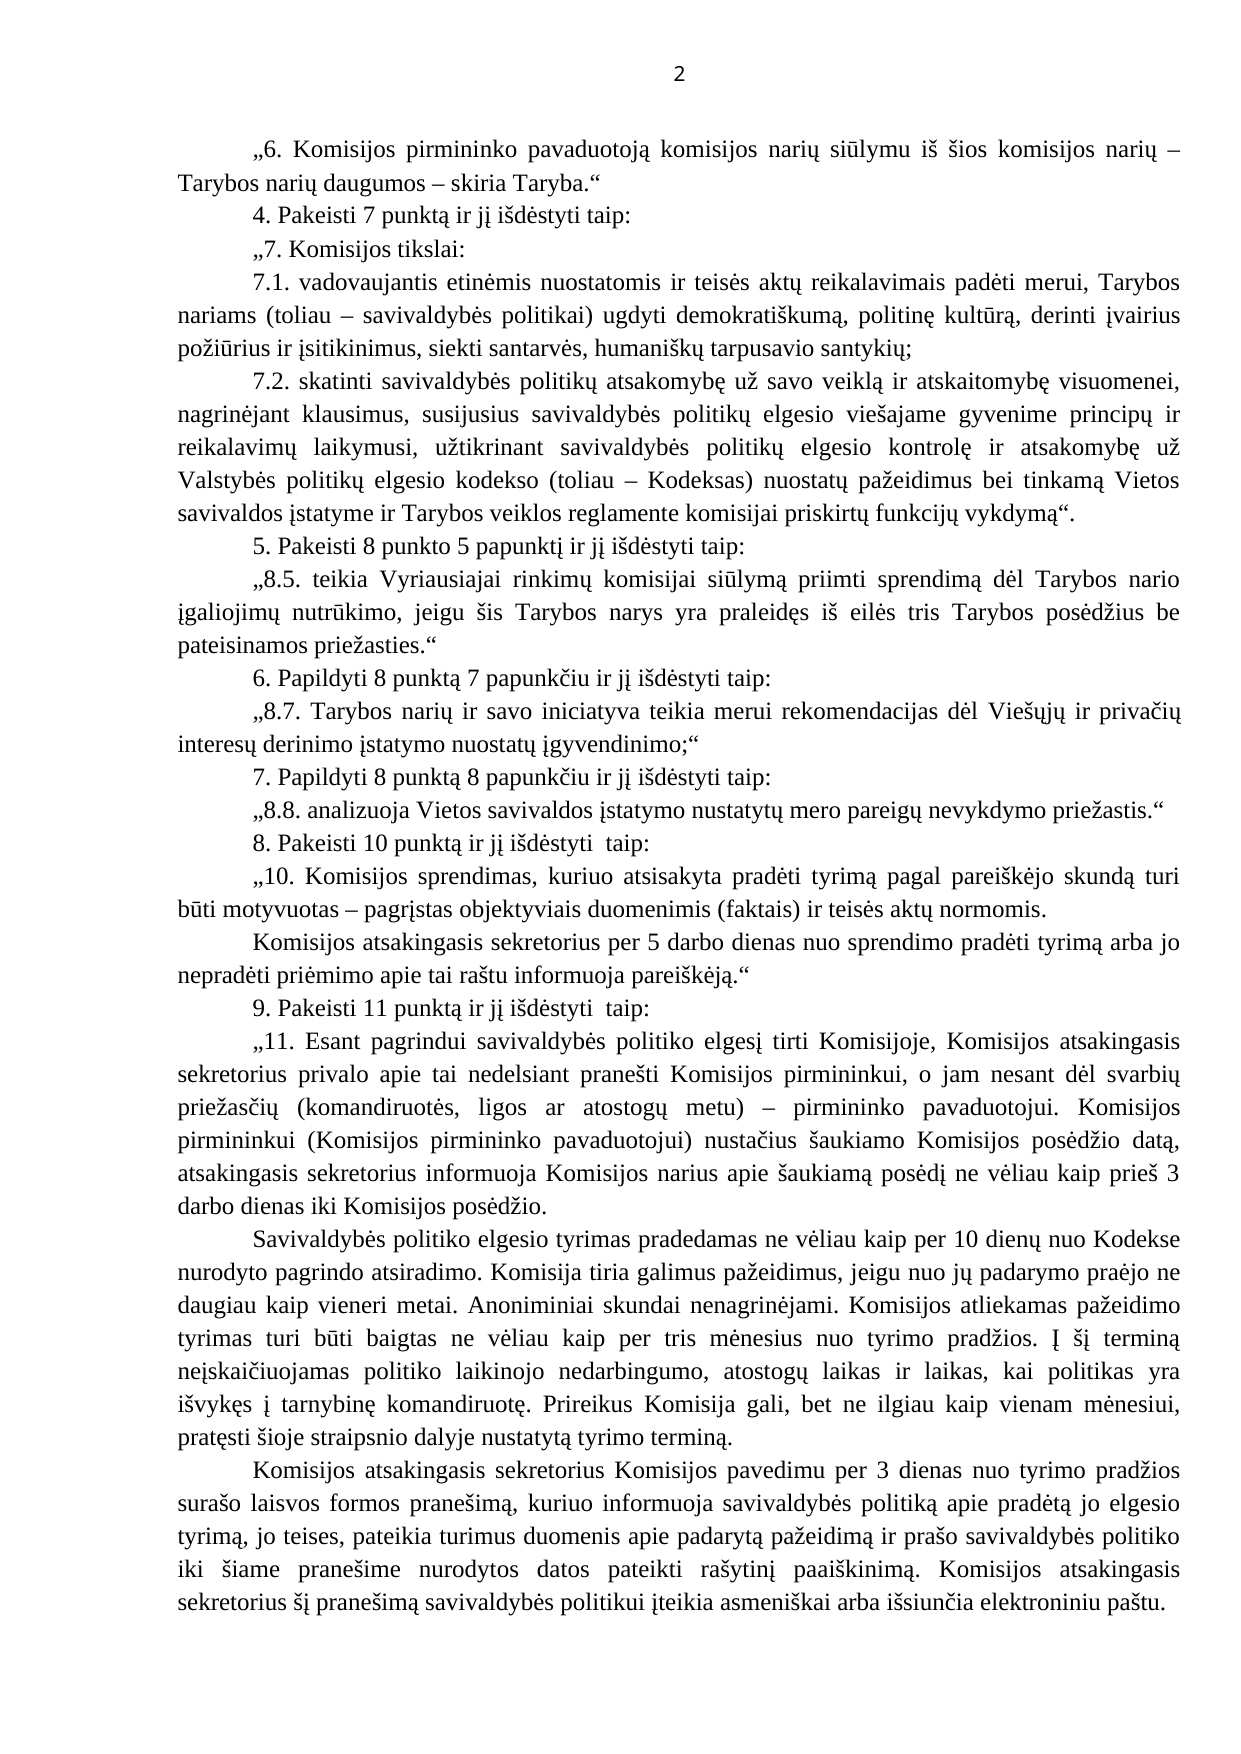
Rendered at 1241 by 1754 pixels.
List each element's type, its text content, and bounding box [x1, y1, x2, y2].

text Komisijos atsakingasis sekretorius per 5 darbo dienas nuo sprendimo pradėti tyrimą arba jo nepradėti priėmimo apie tai raštu informuoja pareiškėją.“ [177, 927, 1181, 989]
text 4. Pakeisti 7 punktą ir jį išdėstyti taip: [177, 201, 1181, 229]
text „8.8. analizuoja Vietos savivaldos įstatymo nustatytų mero pareigų nevykdymo priežastis.“ [177, 795, 1181, 824]
text „7. Komisijos tikslai: [177, 234, 1181, 262]
text 5. Pakeisti 8 punkto 5 papunktį ir jį išdėstyti taip: [177, 531, 1181, 559]
text „11. Esant pagrindui savivaldybės politiko elgesį tirti Komisijoje, Komisijos atsakingasis sekretorius privalo apie tai nedelsiant pranešti Komisijos pirmininkui, o jam nesant dėl svarbių priežasčių (komandiruotės, ligos ar atostogų metu) – pirmininko pavaduotojui. Komisijos pirmininkui (Komisijos pirmininko pavaduotojui) nustačius šaukiamo Komisijos posėdžio datą, atsakingasis sekretorius informuoja Komisijos narius apie šaukiamą posėdį ne vėliau kaip prieš 3 darbo dienas iki Komisijos posėdžio. [177, 1026, 1181, 1220]
text Savivaldybės politiko elgesio tyrimas pradedamas ne vėliau kaip per 10 dienų nuo Kodekse nurodyto pagrindo atsiradimo. Komisija tiria galimus pažeidimus, jeigu nuo jų padarymo praėjo ne daugiau kaip vieneri metai. Anoniminiai skundai nenagrinėjami. Komisijos atliekamas pažeidimo tyrimas turi būti baigtas ne vėliau kaip per tris mėnesius nuo tyrimo pradžios. Į šį terminą neįskaičiuojamas politiko laikinojo nedarbingumo, atostogų laikas ir laikas, kai politikas yra išvykęs į tarnybinę komandiruotę. Prireikus Komisija gali, bet ne ilgiau kaip vienam mėnesiui, pratęsti šioje straipsnio dalyje nustatytą tyrimo terminą. [177, 1224, 1181, 1451]
text „8.7. Tarybos narių ir savo iniciatyva teikia merui rekomendacijas dėl Viešųjų ir privačių interesų derinimo įstatymo nuostatų įgyvendinimo;“ [177, 696, 1181, 758]
text 9. Pakeisti 11 punktą ir jį išdėstyti taip: [177, 993, 1181, 1022]
text 7.1. vadovaujantis etinėmis nuostatomis ir teisės aktų reikalavimais padėti merui, Tarybos nariams (toliau – savivaldybės politikai) ugdyti demokratiškumą, politinę kultūrą, derinti įvairius požiūrius ir įsitikinimus, siekti santarvės, humaniškų tarpusavio santykių; [177, 267, 1181, 361]
text „10. Komisijos sprendimas, kuriuo atsisakyta pradėti tyrimą pagal pareiškėjo skundą turi būti motyvuotas – pagrįstas objektyviais duomenimis (faktais) ir teisės aktų normomis. [177, 861, 1181, 923]
text 6. Papildyti 8 punktą 7 papunkčiu ir jį išdėstyti taip: [177, 663, 1181, 692]
text 7.2. skatinti savivaldybės politikų atsakomybę už savo veiklą ir atskaitomybę visuomenei, nagrinėjant klausimus, susijusius savivaldybės politikų elgesio viešajame gyvenime principų ir reikalavimų laikymusi, užtikrinant savivaldybės politikų elgesio kontrolę ir atsakomybę už Valstybės politikų elgesio kodekso (toliau – Kodeksas) nuostatų pažeidimus bei tinkamą Vietos savivaldos įstatyme ir Tarybos veiklos reglamente komisijai priskirtų funkcijų vykdymą“. [177, 366, 1181, 527]
text 7. Papildyti 8 punktą 8 papunkčiu ir jį išdėstyti taip: [177, 762, 1181, 791]
text Komisijos atsakingasis sekretorius Komisijos pavedimu per 3 dienas nuo tyrimo pradžios surašo laisvos formos pranešimą, kuriuo informuoja savivaldybės politiką apie pradėtą jo elgesio tyrimą, jo teises, pateikia turimus duomenis apie padarytą pažeidimą ir prašo savivaldybės politiko iki šiame pranešime nurodytos datos pateikti rašytinį paaiškinimą. Komisijos atsakingasis sekretorius šį pranešimą savivaldybės politikui įteikia asmeniškai arba išsiunčia elektroniniu paštu. [177, 1455, 1181, 1616]
text 8. Pakeisti 10 punktą ir jį išdėstyti taip: [177, 828, 1181, 857]
text „8.5. teikia Vyriausiajai rinkimų komisijai siūlymą priimti sprendimą dėl Tarybos nario įgaliojimų nutrūkimo, jeigu šis Tarybos narys yra praleidęs iš eilės tris Tarybos posėdžius be pateisinamos priežasties.“ [177, 564, 1181, 659]
text „6. Komisijos pirmininko pavaduotoją komisijos narių siūlymu iš šios komisijos narių – Tarybos narių daugumos – skiria Taryba.“ [177, 134, 1181, 196]
